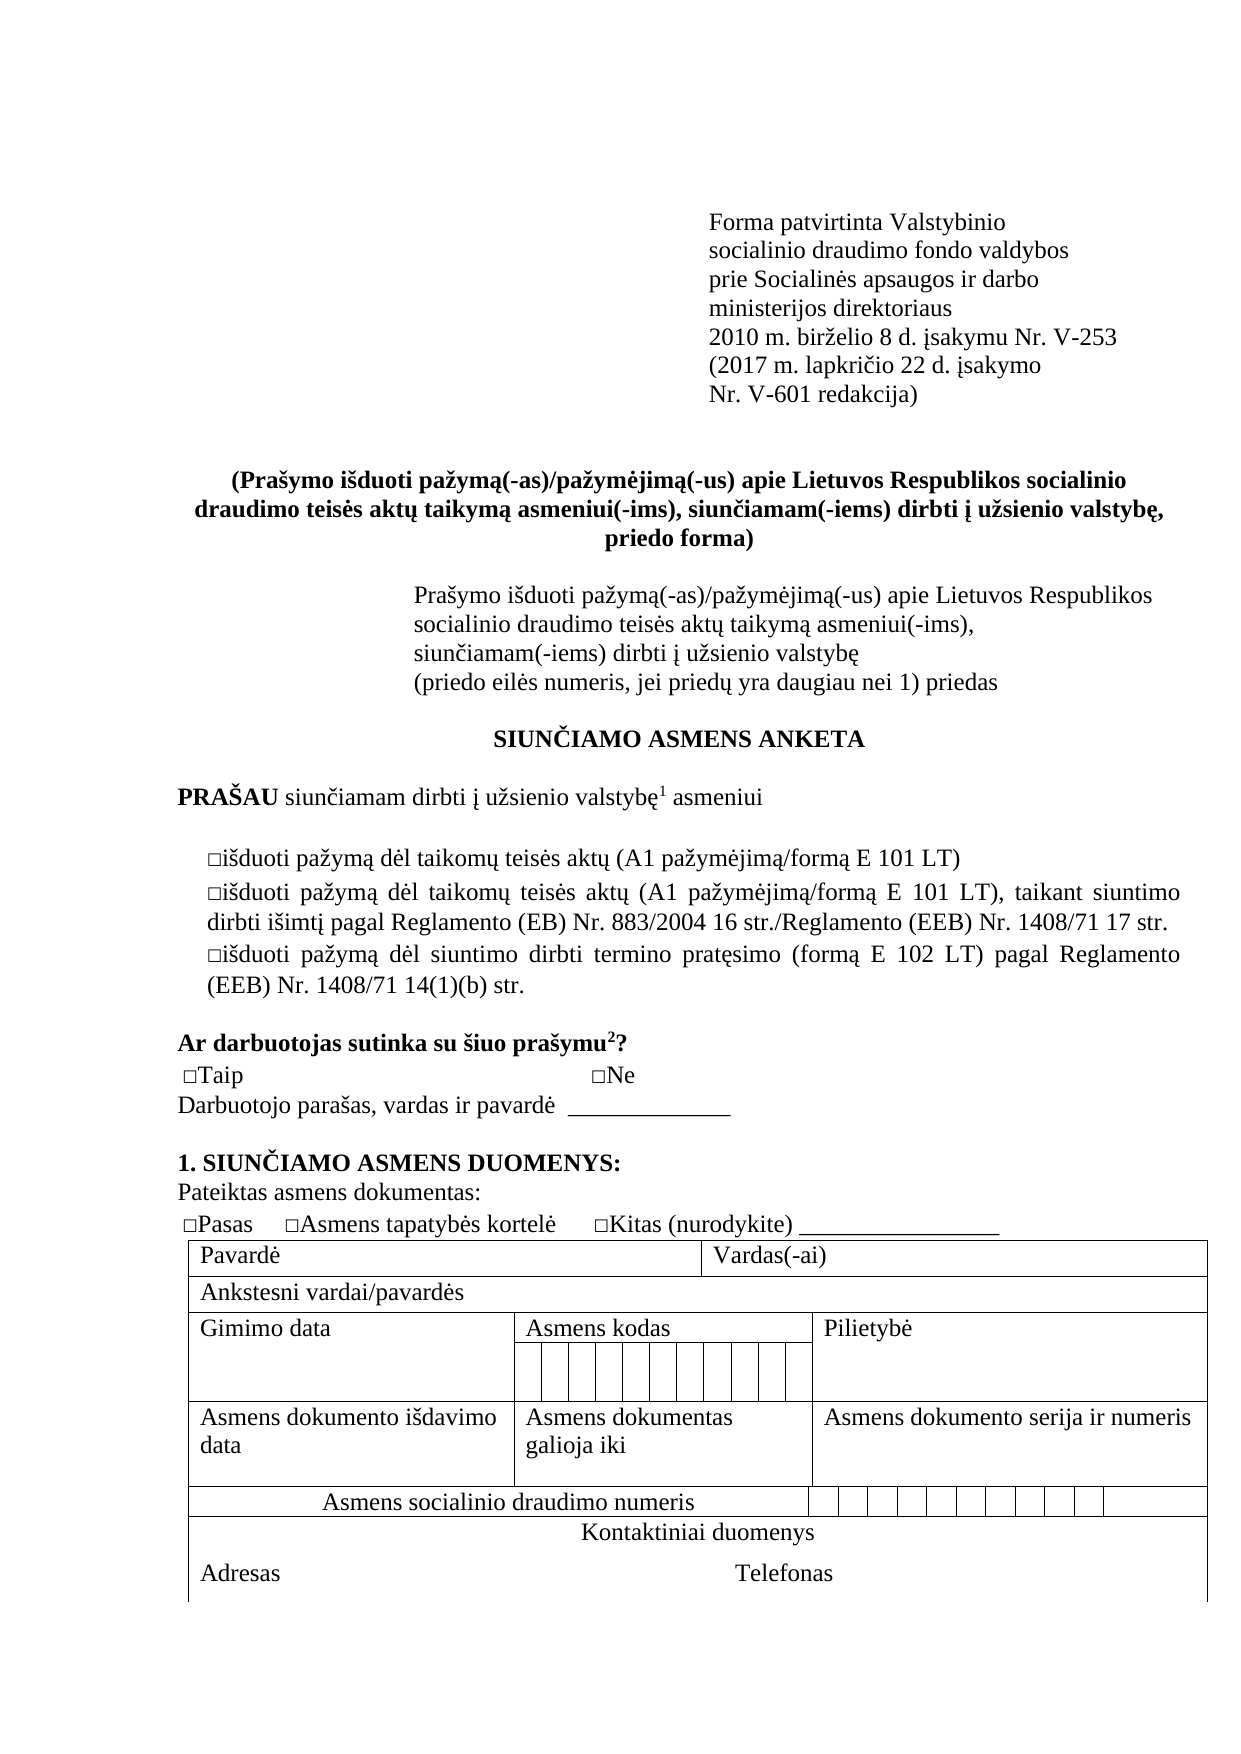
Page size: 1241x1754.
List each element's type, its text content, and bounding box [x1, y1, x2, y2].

text socialinio draudimo fondo valdybos [709, 235, 1181, 264]
text ☐išduoti pažymą dėl siuntimo dirbti termino pratęsimo (formą E 102 LT) pagal Reglamento (EEB) Nr. 1408/71 14(1)(b) str. [207, 936, 1181, 999]
table_cell Asmens socialinio draudimo numeris [189, 1487, 808, 1516]
text SIUNČIAMO ASMENS ANKETA [162, 724, 1181, 753]
table_cell [732, 1343, 758, 1401]
table_cell [596, 1343, 622, 1401]
table_cell [677, 1343, 703, 1401]
table_cell Kontaktiniai duomenys [189, 1517, 1207, 1558]
table_cell [623, 1343, 649, 1401]
text ministerijos direktoriaus [709, 293, 1181, 322]
table_cell [1016, 1487, 1044, 1516]
table_cell Telefonas [722, 1558, 1207, 1602]
table_cell Gimimo data [189, 1313, 514, 1401]
text socialinio draudimo teisės aktų taikymą asmeniui(-ims), [413, 609, 1181, 638]
table_cell [809, 1487, 838, 1516]
table_cell Asmens dokumento išdavimo data [189, 1402, 514, 1486]
table_cell [839, 1487, 867, 1516]
text Pateiktas asmens dokumentas: [177, 1177, 1181, 1205]
table_cell Asmens dokumento serija ir numeris [813, 1402, 1207, 1486]
text (Prašymo išduoti pažymą(-as)/pažymėjimą(-us) apie Lietuvos Respublikos socialinio draudimo teisės aktų taikymą asmeniui(-ims), siunčiamam(-iems) dirbti į užsienio valstybę, priedo forma) [177, 465, 1181, 552]
table_cell [898, 1487, 926, 1516]
table_cell [569, 1343, 595, 1401]
table_cell [868, 1487, 897, 1516]
text Darbuotojo parašas, vardas ir pavardė _____________ [177, 1090, 1181, 1119]
text 2010 m. birželio 8 d. įsakymu Nr. V-253 [709, 322, 1181, 350]
text Nr. V-601 redakcija) [709, 379, 1181, 408]
table_cell [1104, 1487, 1207, 1516]
text ☐Taip ☐Ne [177, 1056, 1181, 1090]
table_cell [1045, 1487, 1074, 1516]
table_cell [1075, 1487, 1103, 1516]
table_cell [986, 1487, 1015, 1516]
table_cell [786, 1343, 812, 1401]
table_cell [957, 1487, 985, 1516]
text ☐Pasas ☐Asmens tapatybės kortelė ☐Kitas (nurodykite) ________________ [177, 1205, 1181, 1239]
table_cell Adresas [189, 1558, 722, 1602]
text prie Socialinės apsaugos ir darbo [709, 264, 1181, 293]
table_cell Asmens dokumentas galioja iki [515, 1402, 812, 1486]
text ☐išduoti pažymą dėl taikomų teisės aktų (A1 pažymėjimą/formą E 101 LT) [207, 839, 1181, 873]
text PRAŠAU siunčiamam dirbti į užsienio valstybę1 asmeniui [162, 782, 1181, 810]
text (priedo eilės numeris, jei priedų yra daugiau nei 1) priedas [413, 667, 1181, 695]
text Prašymo išduoti pažymą(-as)/pažymėjimą(-us) apie Lietuvos Respublikos [413, 580, 1181, 609]
table_cell [650, 1343, 676, 1401]
table_cell [704, 1343, 731, 1401]
table_header Vardas(-ai) [702, 1241, 1207, 1276]
text Ar darbuotojas sutinka su šiuo prašymu2? [177, 1028, 1181, 1056]
table_cell [542, 1343, 568, 1401]
table_cell Pilietybė [813, 1313, 1207, 1401]
text Forma patvirtinta Valstybinio [709, 207, 1181, 235]
table_cell [927, 1487, 956, 1516]
text (2017 m. lapkričio 22 d. įsakymo [709, 350, 1181, 379]
table_cell Ankstesni vardai/pavardės [189, 1277, 1207, 1312]
table_cell Asmens kodas [515, 1313, 812, 1342]
table_header Pavardė [189, 1241, 701, 1276]
text siunčiamam(-iems) dirbti į užsienio valstybę [413, 638, 1181, 667]
table_cell [759, 1343, 785, 1401]
table_cell [515, 1343, 541, 1401]
text 1. SIUNČIAMO ASMENS DUOMENYS: [177, 1148, 1181, 1177]
text ☐išduoti pažymą dėl taikomų teisės aktų (A1 pažymėjimą/formą E 101 LT), taikant siuntimo dirbti išimtį pagal Reglamento (EB) Nr. 883/2004 16 str./Reglamento (EEB) Nr. 1408/71 17 str. [207, 873, 1181, 936]
